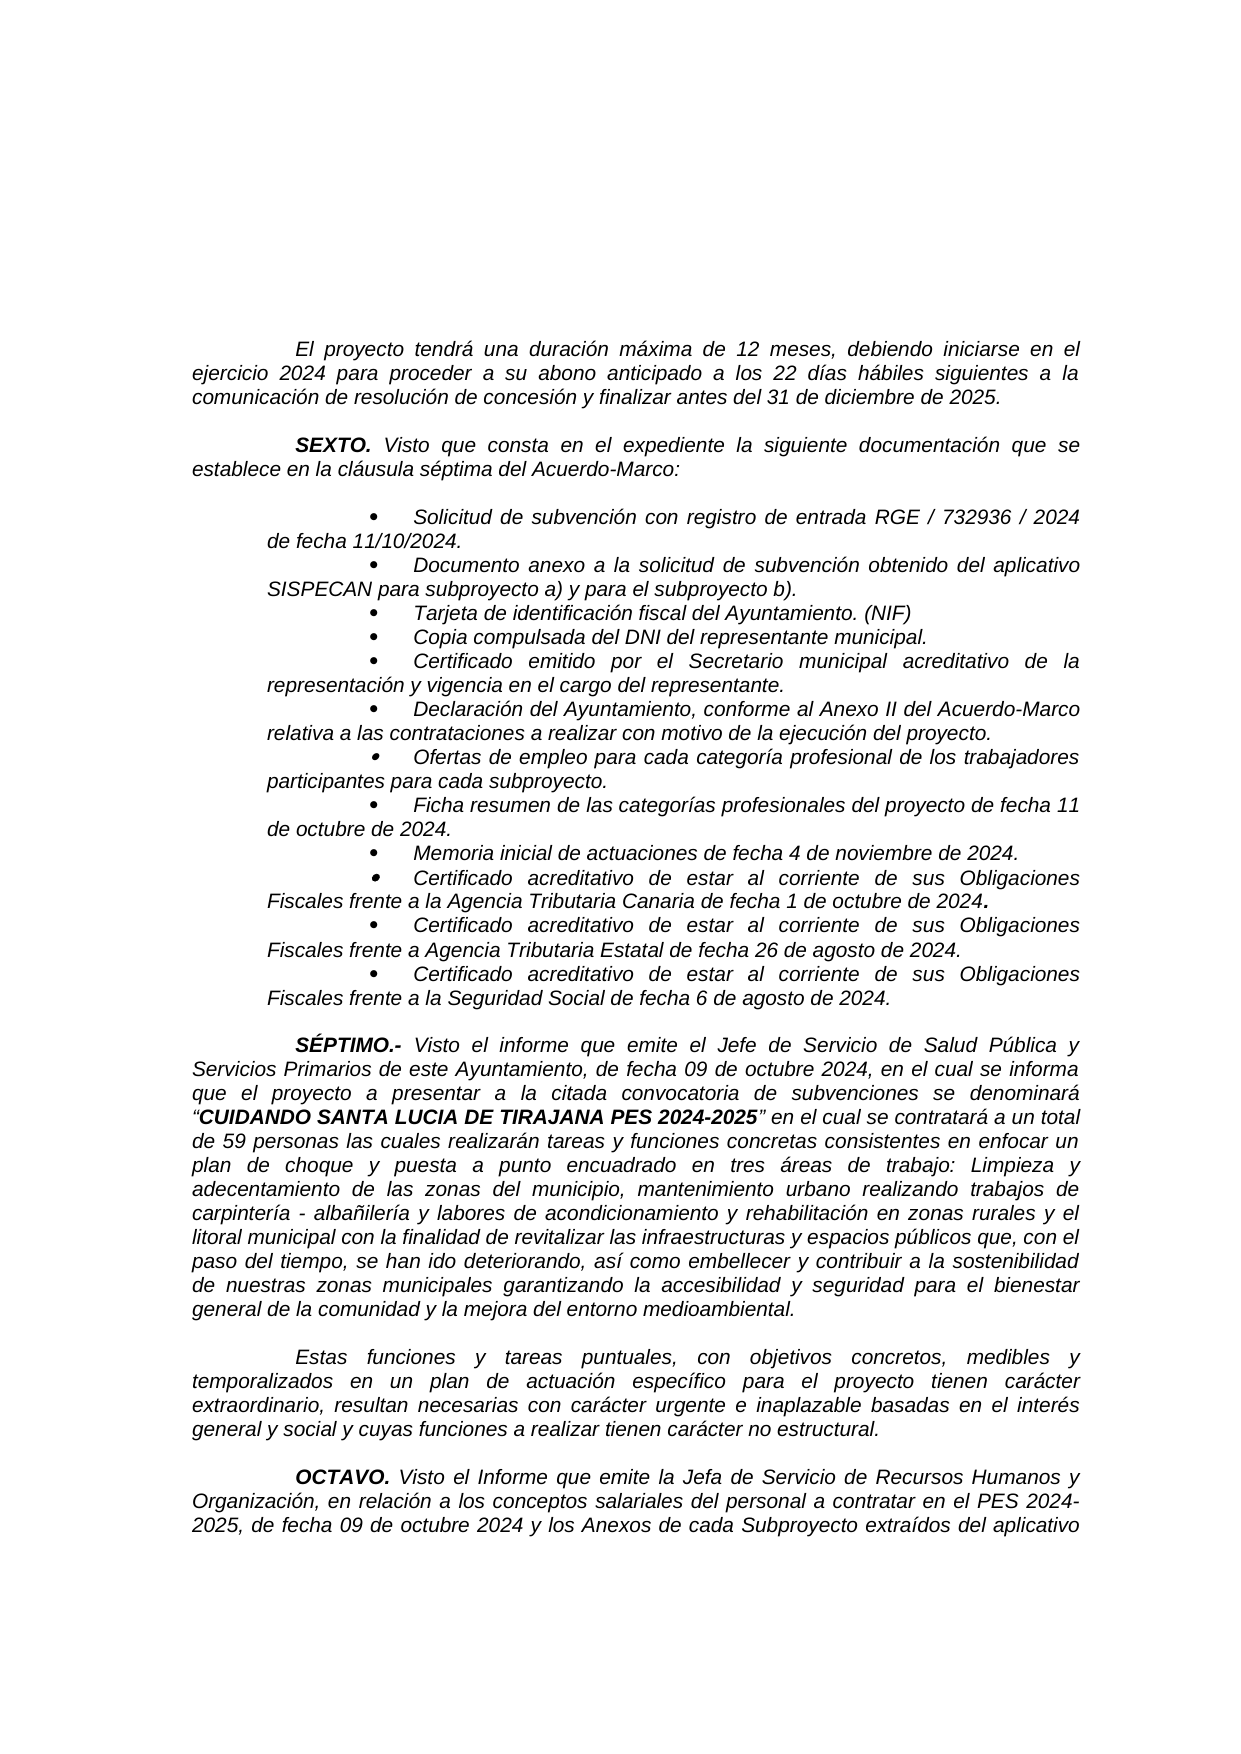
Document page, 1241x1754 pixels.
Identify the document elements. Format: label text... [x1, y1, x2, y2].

list Copia compulsada del DNI del representante municipal. [267, 625, 1081, 649]
text SEXTO. Visto que consta en el expediente la siguiente documentación que se establece en la cláusula séptima del Acuerdo-Marco: [192, 433, 1081, 481]
text El proyecto tendrá una duración máxima de 12 meses, debiendo iniciarse en el ejercicio 2024 para proceder a su abono anticipado a los 22 días hábiles siguientes a la comunicación de resolución de concesión y finalizar antes del 31 de diciembre de 2025. [192, 337, 1081, 409]
list Tarjeta de identificación fiscal del Ayuntamiento. (NIF) [267, 601, 1081, 625]
list Documento anexo a la solicitud de subvención obtenido del aplicativo SISPECAN para subproyecto a) y para el subproyecto b). [267, 553, 1081, 601]
text SÉPTIMO.- Visto el informe que emite el Jefe de Servicio de Salud Pública y Servicios Primarios de este Ayuntamiento, de fecha 09 de octubre 2024, en el cual se informa que el proyecto a presentar a la citada convocatoria de subvenciones se denominará “CUIDANDO SANTA LUCIA DE TIRAJANA PES 2024-2025” en el cual se contratará a un total de 59 personas las cuales realizarán tareas y funciones concretas consistentes en enfocar un plan de choque y puesta a punto encuadrado en tres áreas de trabajo: Limpieza y adecentamiento de las zonas del municipio, mantenimiento urbano realizando trabajos de carpintería - albañilería y labores de acondicionamiento y rehabilitación en zonas rurales y el litoral municipal con la finalidad de revitalizar las infraestructuras y espacios públicos que, con el paso del tiempo, se han ido deteriorando, así como embellecer y contribuir a la sostenibilidad de nuestras zonas municipales garantizando la accesibilidad y seguridad para el bienestar general de la comunidad y la mejora del entorno medioambiental. [192, 1033, 1081, 1321]
list Certificado acreditativo de estar al corriente de sus Obligaciones Fiscales frente a la Seguridad Social de fecha 6 de agosto de 2024. [267, 961, 1081, 1009]
list Certificado emitido por el Secretario municipal acreditativo de la representación y vigencia en el cargo del representante. [267, 649, 1081, 697]
text Estas funciones y tareas puntuales, con objetivos concretos, medibles y temporalizados en un plan de actuación específico para el proyecto tienen carácter extraordinario, resultan necesarias con carácter urgente e inaplazable basadas en el interés general y social y cuyas funciones a realizar tienen carácter no estructural. [192, 1345, 1081, 1441]
list Ofertas de empleo para cada categoría profesional de los trabajadores participantes para cada subproyecto. [267, 745, 1081, 793]
list Declaración del Ayuntamiento, conforme al Anexo II del Acuerdo-Marco relativa a las contrataciones a realizar con motivo de la ejecución del proyecto. [267, 697, 1081, 745]
list Ficha resumen de las categorías profesionales del proyecto de fecha 11 de octubre de 2024. [267, 793, 1081, 841]
list Certificado acreditativo de estar al corriente de sus Obligaciones Fiscales frente a la Agencia Tributaria Canaria de fecha 1 de octubre de 2024. [267, 865, 1081, 913]
text OCTAVO. Visto el Informe que emite la Jefa de Servicio de Recursos Humanos y Organización, en relación a los conceptos salariales del personal a contratar en el PES 2024-2025, de fecha 09 de octubre 2024 y los Anexos de cada Subproyecto extraídos del aplicativo [192, 1464, 1081, 1536]
list Solicitud de subvención con registro de entrada RGE / 732936 / 2024 de fecha 11/10/2024. [267, 505, 1081, 553]
list Certificado acreditativo de estar al corriente de sus Obligaciones Fiscales frente a Agencia Tributaria Estatal de fecha 26 de agosto de 2024. [267, 913, 1081, 961]
list Memoria inicial de actuaciones de fecha 4 de noviembre de 2024. [267, 841, 1081, 865]
